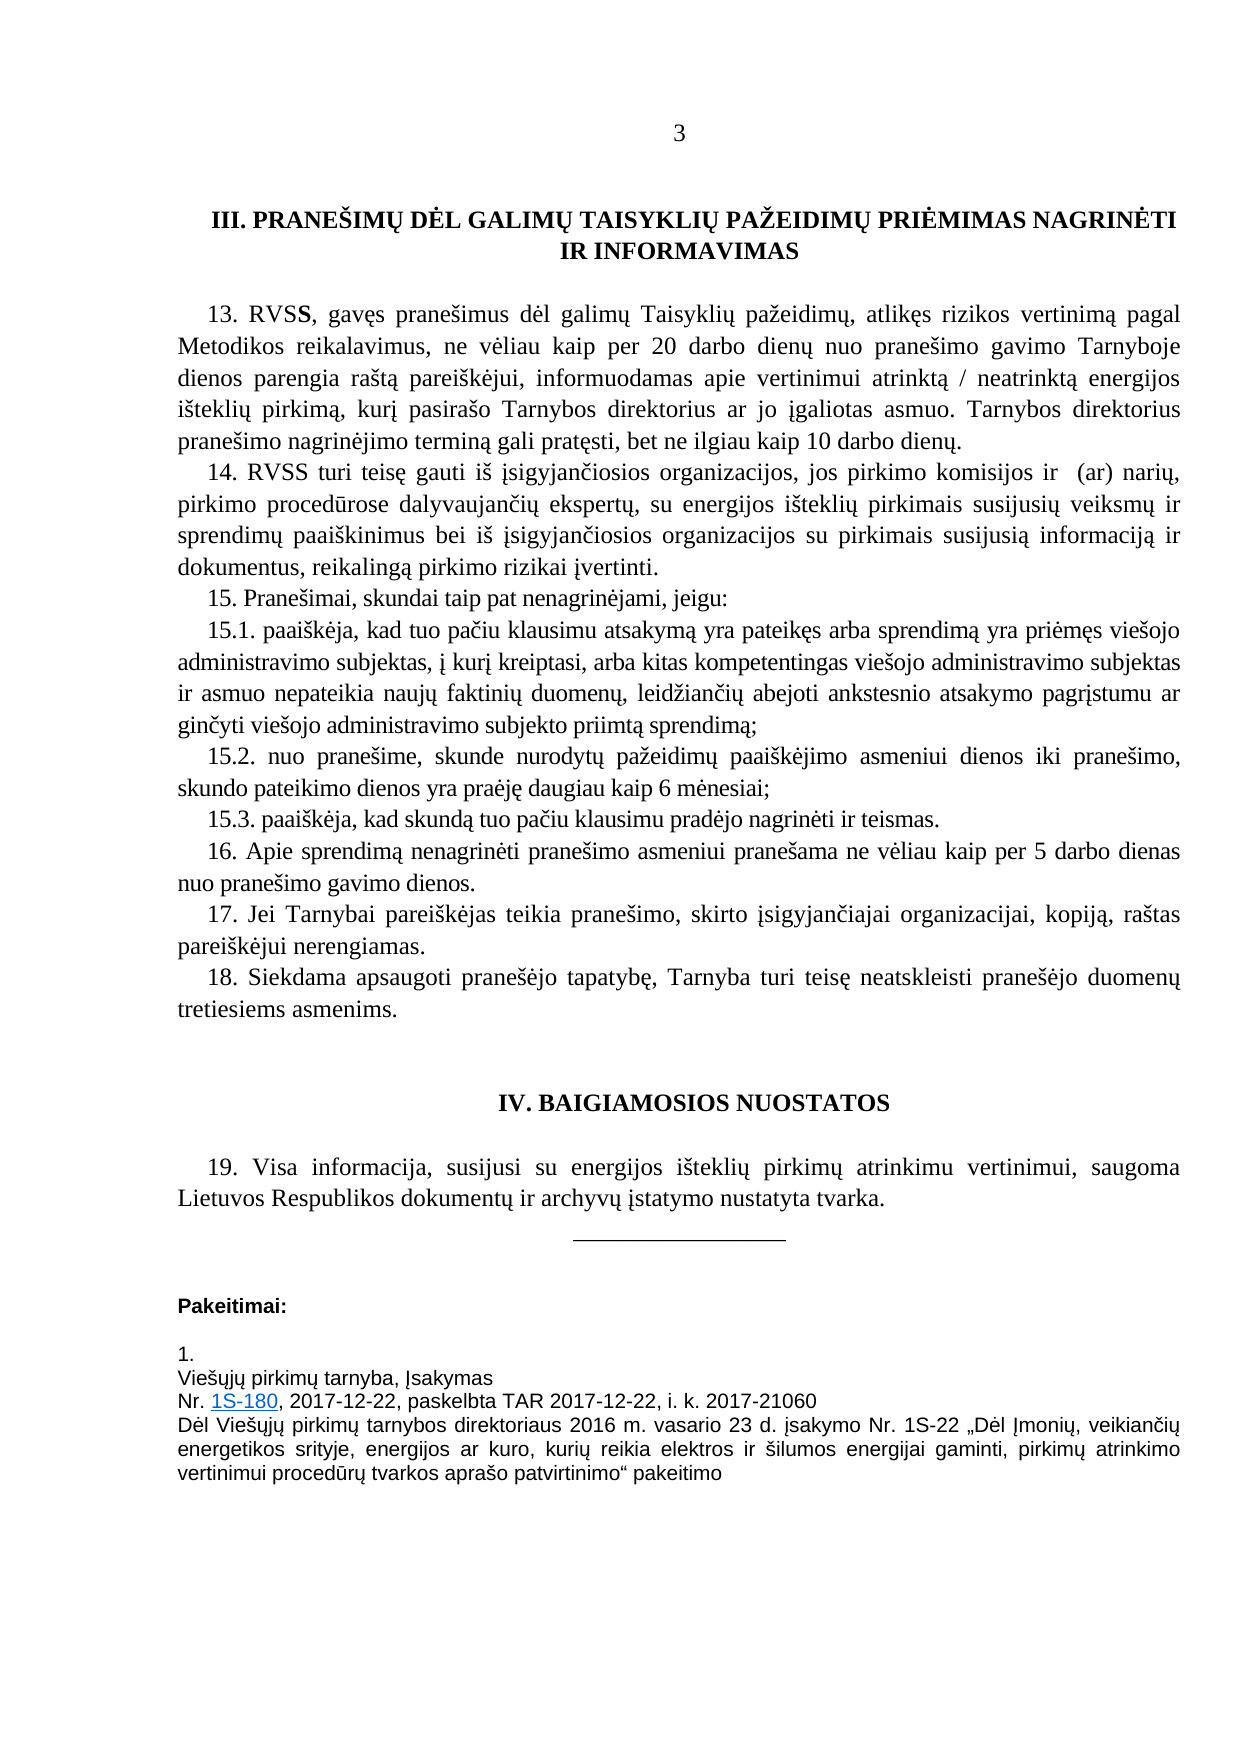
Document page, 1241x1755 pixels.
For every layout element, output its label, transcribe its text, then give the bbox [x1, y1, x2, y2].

text Pakeitimai: [177, 1293, 1181, 1317]
text 15.1. paaiškėja, kad tuo pačiu klausimu atsakymą yra pateikęs arba sprendimą yra priėmęs viešojo administravimo subjektas, į kurį kreiptasi, arba kitas kompetentingas viešojo administravimo subjektas ir asmuo nepateikia naujų faktinių duomenų, leidžiančių abejoti ankstesnio atsakymo pagrįstumu ar ginčyti viešojo administravimo subjekto priimtą sprendimą; [177, 615, 1181, 738]
text IV. BAIGIAMOSIOS NUOSTATOS [177, 1088, 1181, 1117]
text 18. Siekdama apsaugoti pranešėjo tapatybę, Tarnyba turi teisę neatskleisti pranešėjo duomenų tretiesiems asmenims. [177, 962, 1181, 1023]
text 14. RVSS turi teisę gauti iš įsigyjančiosios organizacijos, jos pirkimo komisijos ir (ar) narių, pirkimo procedūrose dalyvaujančių ekspertų, su energijos išteklių pirkimais susijusių veiksmų ir sprendimų paaiškinimus bei iš įsigyjančiosios organizacijos su pirkimais susijusią informaciją ir dokumentus, reikalingą pirkimo rizikai įvertinti. [177, 457, 1181, 581]
text Viešųjų pirkimų tarnyba, Įsakymas [177, 1365, 1181, 1389]
text 1. [177, 1341, 1181, 1365]
text 19. Visa informacija, susijusi su energijos išteklių pirkimų atrinkimu vertinimui, saugoma Lietuvos Respublikos dokumentų ir archyvų įstatymo nustatyta tvarka. [177, 1152, 1181, 1212]
text 15.3. paaiškėja, kad skundą tuo pačiu klausimu pradėjo nagrinėti ir teismas. [177, 804, 1181, 833]
text Dėl Viešųjų pirkimų tarnybos direktoriaus 2016 m. vasario 23 d. įsakymo Nr. 1S-22 „Dėl Įmonių, veikiančių energetikos srityje, energijos ar kuro, kurių reikia elektros ir šilumos energijai gaminti, pirkimų atrinkimo vertinimui procedūrų tvarkos aprašo patvirtinimo“ pakeitimo [177, 1413, 1181, 1485]
text 17. Jei Tarnybai pareiškėjas teikia pranešimo, skirto įsigyjančiajai organizacijai, kopiją, raštas pareiškėjui nerengiamas. [177, 899, 1181, 959]
text Nr. 1S-180, 2017-12-22, paskelbta TAR 2017-12-22, i. k. 2017-21060 [177, 1389, 1181, 1413]
text III. pranešimų DĖL GALIMŲ Taisyklių PAŽEIDIMŲ priėmimas nagrinėti ir informavimas [177, 205, 1181, 265]
text 15.2. nuo pranešime, skunde nurodytų pažeidimų paaiškėjimo asmeniui dienos iki pranešimo, skundo pateikimo dienos yra praėję daugiau kaip 6 mėnesiai; [177, 741, 1181, 802]
text _________________ [177, 1215, 1181, 1243]
text 15. Pranešimai, skundai taip pat nenagrinėjami, jeigu: [177, 583, 1181, 612]
text 16. Apie sprendimą nenagrinėti pranešimo asmeniui pranešama ne vėliau kaip per 5 darbo dienas nuo pranešimo gavimo dienos. [177, 836, 1181, 896]
text 13. RVSS, gavęs pranešimus dėl galimų Taisyklių pažeidimų, atlikęs rizikos vertinimą pagal Metodikos reikalavimus, ne vėliau kaip per 20 darbo dienų nuo pranešimo gavimo Tarnyboje dienos parengia raštą pareiškėjui, informuodamas apie vertinimui atrinktą / neatrinktą energijos išteklių pirkimą, kurį pasirašo Tarnybos direktorius ar jo įgaliotas asmuo. Tarnybos direktorius pranešimo nagrinėjimo terminą gali pratęsti, bet ne ilgiau kaip 10 darbo dienų. [177, 299, 1181, 454]
